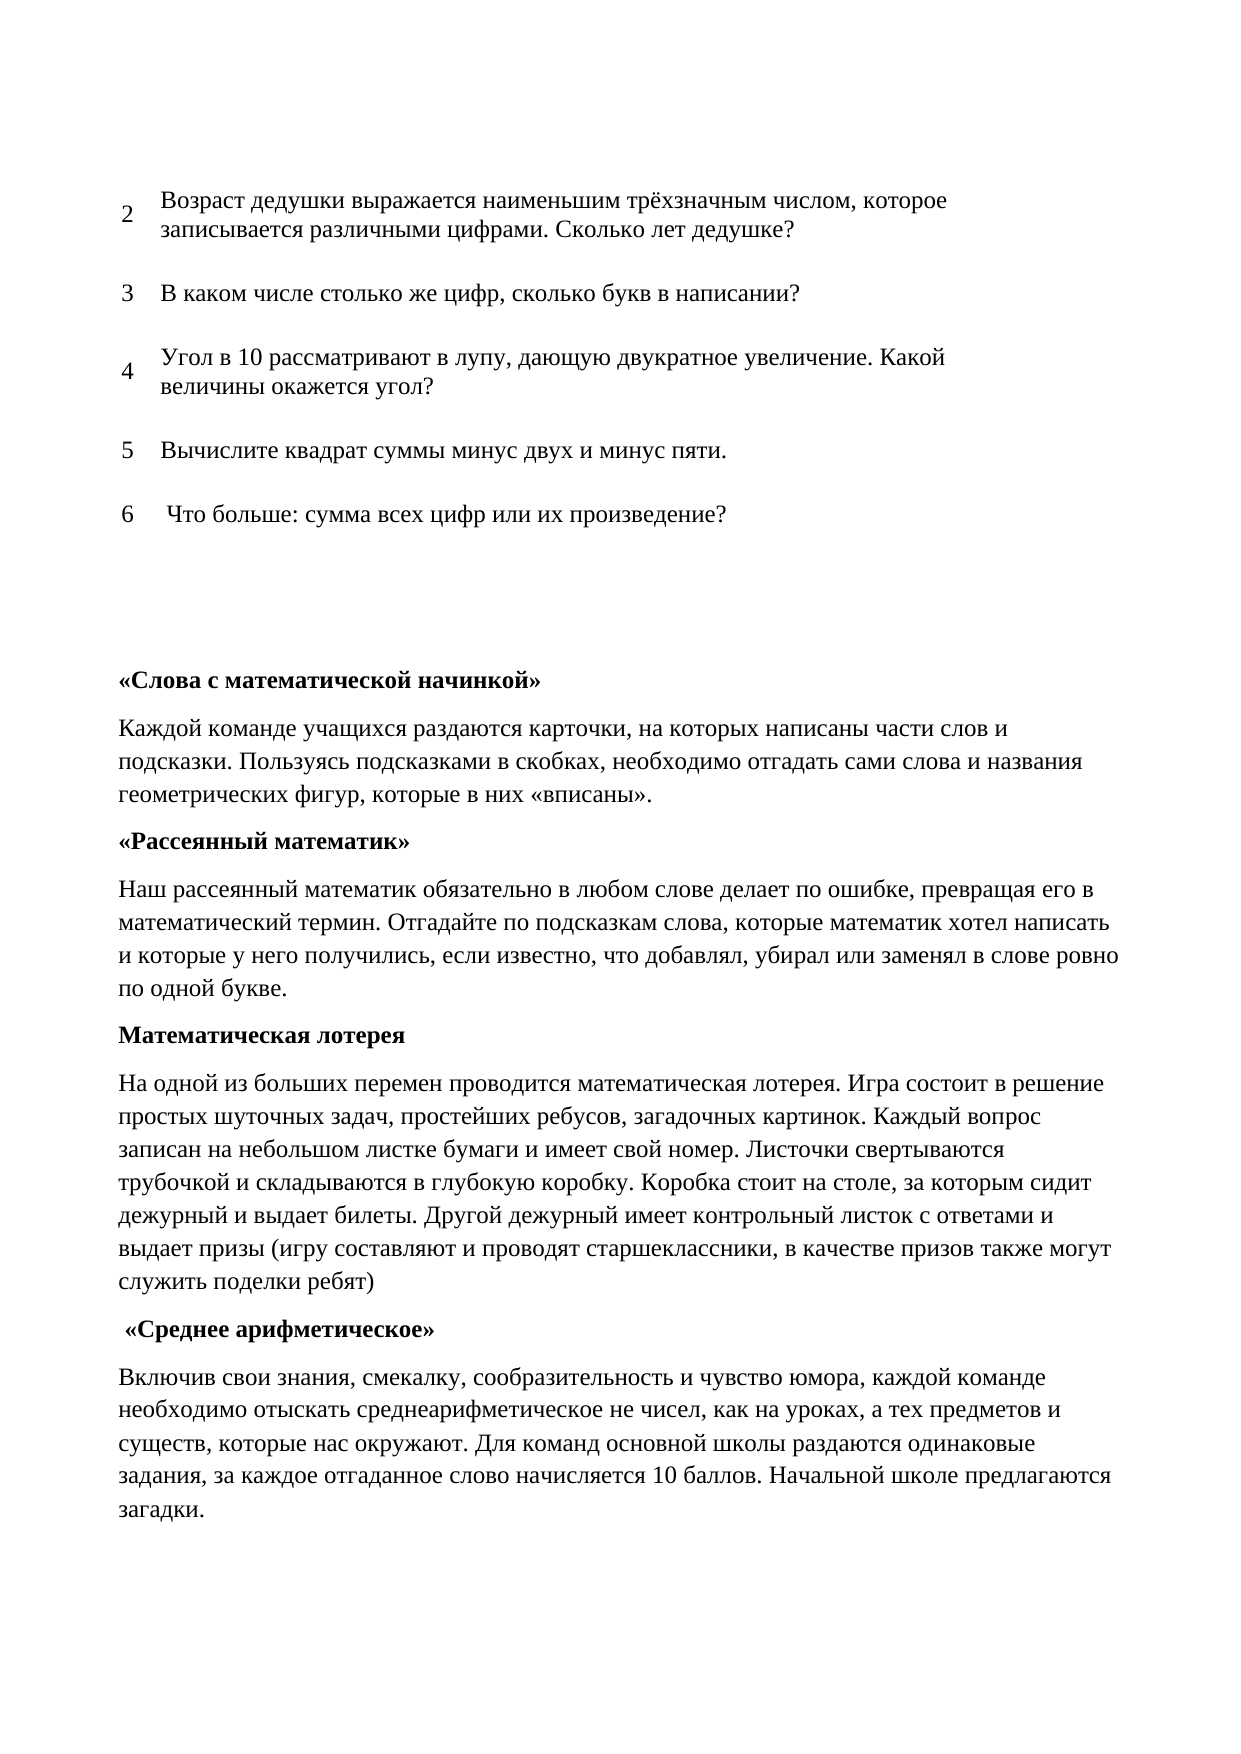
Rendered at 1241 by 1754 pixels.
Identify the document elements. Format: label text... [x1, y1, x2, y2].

table_cell Угол в 10 рассматривают в лупу, дающую двукратное увеличение. Какой величины окажется угол? [157, 339, 982, 432]
table_cell 3 [118, 275, 157, 339]
text На одной из больших перемен проводится математическая лотерея. Игра состоит в решение простых шуточных задач, простейших ребусов, загадочных картинок. Каждый вопрос записан на небольшом листке бумаги и имеет свой номер. Листочки свертываются трубочкой и складываются в глубокую коробку. Коробка стоит на столе, за которым сидит дежурный и выдает билеты. Другой дежурный имеет контрольный листок с ответами и выдает призы (игру составляют и проводят старшеклассники, в качестве призов также могут служить поделки ребят) [118, 1068, 1122, 1295]
table_cell Что больше: сумма всех цифр или их произведение? [157, 496, 982, 560]
text Включив свои знания, смекалку, сообразительность и чувство юмора, каждой команде необходимо отыскать среднеарифметическое не чисел, как на уроках, а тех предметов и существ, которые нас окружают. Для команд основной школы раздаются одинаковые задания, за каждое отгаданное слово начисляется 10 баллов. Начальной школе предлагаются загадки. [118, 1362, 1122, 1522]
table_cell [982, 182, 1056, 275]
table_cell [982, 339, 1056, 432]
text «Рассеянный математик» [118, 826, 1122, 855]
table_cell [118, 118, 157, 182]
text Наш рассеянный математик обязательно в любом слове делает по ошибке, превращая его в математический термин. Отгадайте по подсказкам слова, которые математик хотел написать и которые у него получились, если известно, что добавлял, убирал или заменял в слове ровно по одной букве. [118, 874, 1122, 1002]
table_cell 6 [118, 496, 157, 560]
table_cell Возраст дедушки выражается наименьшим трёхзначным числом, которое записывается различными цифрами. Сколько лет дедушке? [157, 182, 982, 275]
table_cell [982, 275, 1056, 339]
table_cell 4 [118, 339, 157, 432]
table_cell 5 [118, 432, 157, 496]
table_cell [1056, 118, 1122, 182]
table_cell Вычислите квадрат суммы минус двух и минус пяти. [157, 432, 982, 496]
table_cell [982, 432, 1056, 496]
table_cell [1056, 339, 1122, 432]
table_cell [1056, 182, 1122, 275]
table_cell [982, 496, 1056, 560]
table_cell [1056, 496, 1122, 560]
text Каждой команде учащихся раздаются карточки, на которых написаны части слов и подсказки. Пользуясь подсказками в скобках, необходимо отгадать сами слова и названия геометрических фигур, которые в них «вписаны». [118, 713, 1122, 807]
text «Среднее арифметическое» [118, 1314, 1122, 1343]
table_cell [982, 118, 1056, 182]
table_cell 2 [118, 182, 157, 275]
table_cell В каком числе столько же цифр, сколько букв в написании? [157, 275, 982, 339]
table_cell [1056, 432, 1122, 496]
text Математическая лотерея [118, 1021, 1122, 1049]
text «Слова с математической начинкой» [118, 665, 1122, 694]
table_cell [1056, 275, 1122, 339]
table_cell [157, 118, 982, 182]
